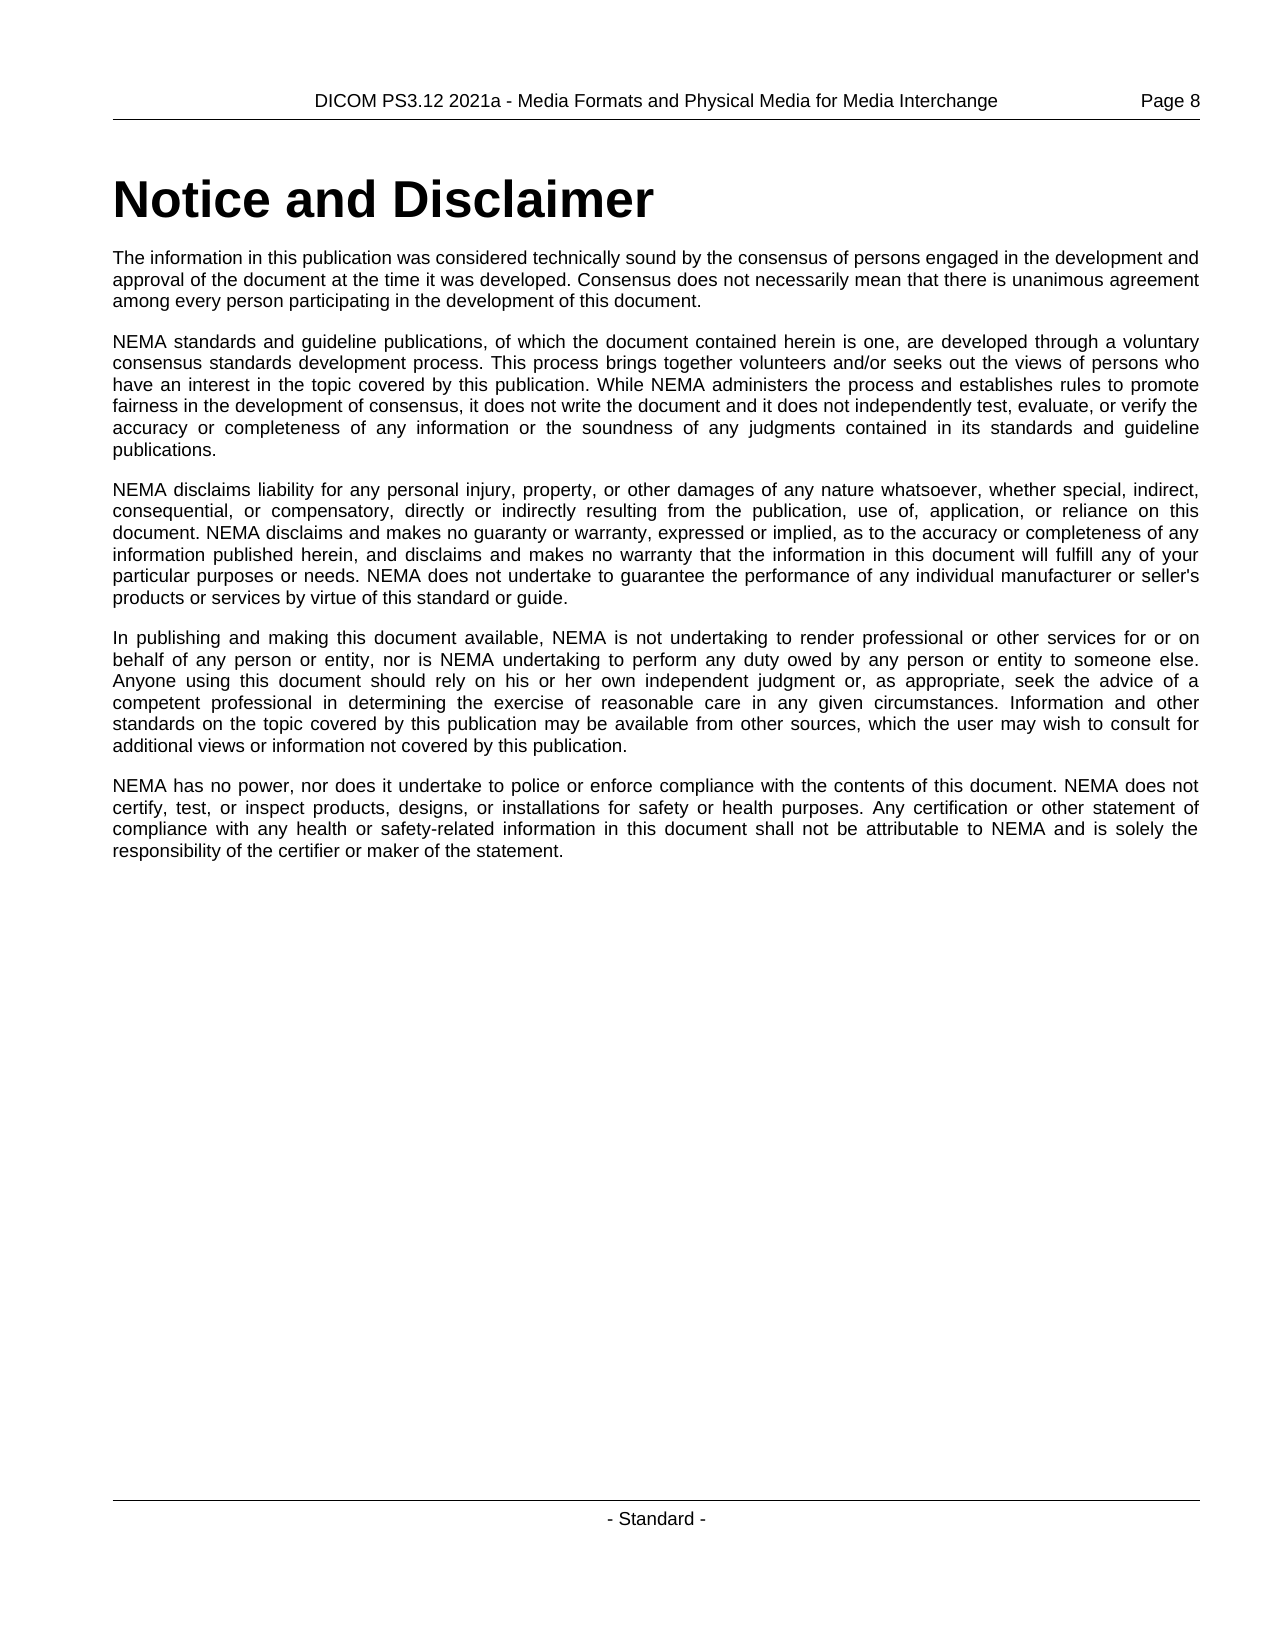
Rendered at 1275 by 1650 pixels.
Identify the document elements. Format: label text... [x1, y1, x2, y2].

text The information in this publication was considered technically sound by the consensus of persons engaged in the development and approval of the document at the time it was developed. Consensus does not necessarily mean that there is unanimous agreement among every person participating in the development of this document. [112, 247, 1200, 312]
text NEMA standards and guideline publications, of which the document contained herein is one, are developed through a voluntary consensus standards development process. This process brings together volunteers and/or seeks out the views of persons who have an interest in the topic covered by this publication. While NEMA administers the process and establishes rules to promote fairness in the development of consensus, it does not write the document and it does not independently test, evaluate, or verify the accuracy or completeness of any information or the soundness of any judgments contained in its standards and guideline publications. [112, 331, 1200, 460]
text Notice and Disclaimer [112, 169, 1200, 228]
text NEMA has no power, nor does it undertake to police or enforce compliance with the contents of this document. NEMA does not certify, test, or inspect products, designs, or installations for safety or health purposes. Any certification or other statement of compliance with any health or safety-related information in this document shall not be attributable to NEMA and is solely the responsibility of the certifier or maker of the statement. [112, 775, 1200, 861]
text In publishing and making this document available, NEMA is not undertaking to render professional or other services for or on behalf of any person or entity, nor is NEMA undertaking to perform any duty owed by any person or entity to someone else. Anyone using this document should rely on his or her own independent judgment or, as appropriate, seek the advice of a competent professional in determining the exercise of reasonable care in any given circumstances. Information and other standards on the topic covered by this publication may be available from other sources, which the user may wish to consult for additional views or information not covered by this publication. [112, 627, 1200, 756]
text NEMA disclaims liability for any personal injury, property, or other damages of any nature whatsoever, whether special, indirect, consequential, or compensatory, directly or indirectly resulting from the publication, use of, application, or reliance on this document. NEMA disclaims and makes no guaranty or warranty, expressed or implied, as to the accuracy or completeness of any information published herein, and disclaims and makes no warranty that the information in this document will fulfill any of your particular purposes or needs. NEMA does not undertake to guarantee the performance of any individual manufacturer or seller's products or services by virtue of this standard or guide. [112, 479, 1200, 608]
